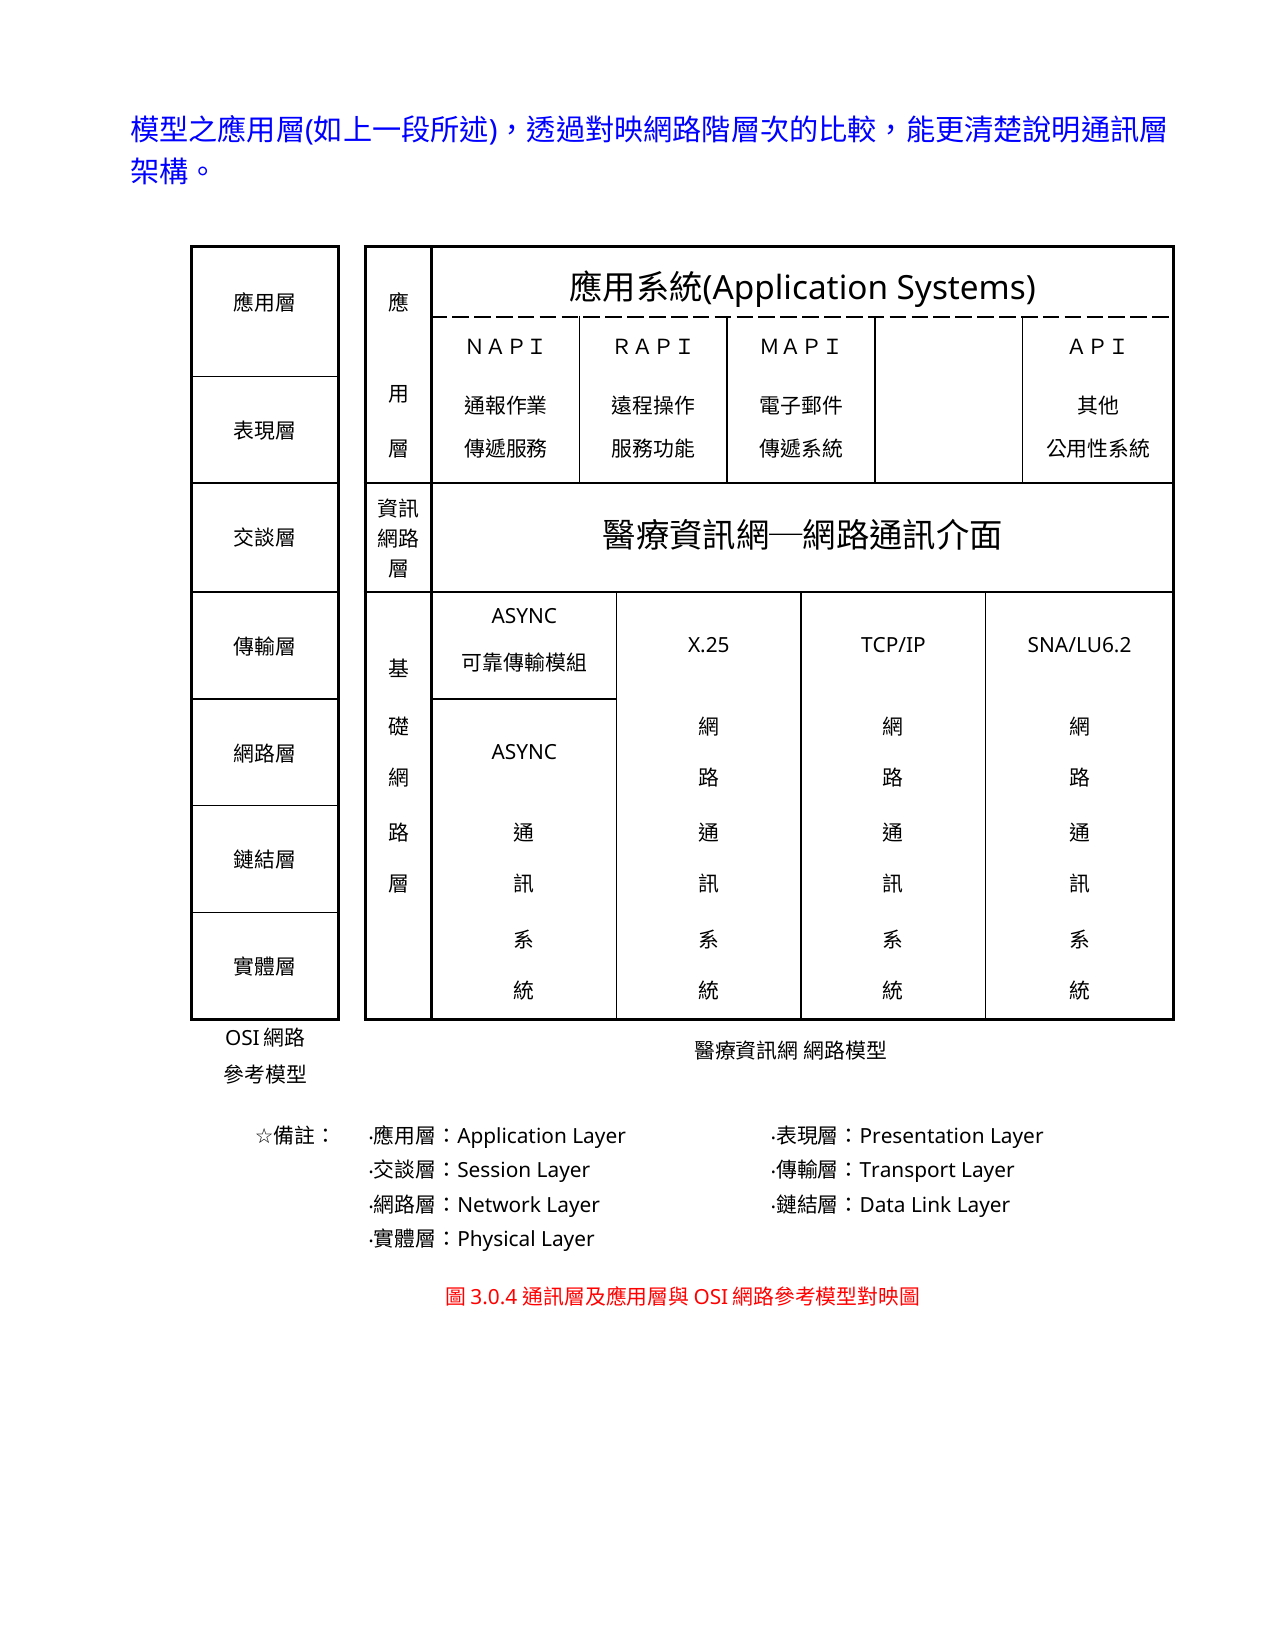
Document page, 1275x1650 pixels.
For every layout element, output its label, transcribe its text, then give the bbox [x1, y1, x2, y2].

table_header [340, 245, 364, 316]
table_cell 系 統 [802, 911, 985, 1018]
table_header 應用層 [193, 248, 337, 316]
table_cell 系 統 [986, 911, 1172, 1018]
table_cell OSI網路 參考模型 [192, 1021, 338, 1094]
table_cell 礎 網 [367, 698, 430, 805]
table_cell 用 層 [367, 376, 430, 482]
table_cell 通報作業 傳遞服務 [433, 376, 579, 482]
table_cell TCP/IP [802, 593, 985, 698]
table_cell 通 訊 [433, 805, 616, 911]
table_cell 網 路 [986, 698, 1172, 805]
table_cell [365, 1021, 432, 1094]
table_cell [985, 1021, 1173, 1094]
table_cell [340, 698, 364, 805]
table_cell [432, 1021, 616, 1094]
table_cell 網路層 [193, 700, 337, 805]
table_cell 交談層 [193, 484, 337, 591]
table_cell X.25 [617, 593, 800, 698]
table_cell 系 統 [433, 911, 616, 1018]
table_cell [340, 805, 364, 911]
table_cell [876, 316, 1022, 376]
table_cell [339, 1018, 365, 1094]
table_cell 鏈結層 [193, 806, 337, 911]
table_cell [367, 911, 430, 1018]
table_cell 醫療資訊網 [616, 1021, 801, 1094]
table_cell 通 訊 [617, 805, 800, 911]
table_cell ＡＰＩ [1023, 316, 1172, 376]
table_cell 表現層 [193, 377, 337, 482]
table_cell [192, 1094, 1173, 1117]
table_cell 其他 公用性系統 [1023, 376, 1172, 482]
table_header 應 [367, 248, 430, 316]
table_cell [340, 591, 364, 698]
table_cell ＭＡＰＩ [728, 316, 874, 376]
table_cell ‧應用層：Application Layer ‧交談層：Session Layer ‧網路層：Network Layer ‧實體層：Physical Layer [365, 1117, 767, 1255]
table_cell [340, 376, 364, 482]
table_cell 通 訊 [986, 805, 1172, 911]
table_cell ‧表現層：Presentation Layer ‧傳輸層：Transport Layer ‧鏈結層：Data Link Layer [768, 1117, 1173, 1255]
table_cell 圖3.0.4 通訊層及應用層與OSI網路參考模型對映圖 [192, 1255, 1173, 1348]
table_cell 基 [367, 593, 430, 698]
table_header 應用系統(Application Systems) [433, 248, 1172, 316]
table_cell [367, 316, 430, 376]
table_cell 電子郵件 傳遞系統 [728, 376, 874, 482]
table_cell 系 統 [617, 911, 800, 1018]
table_cell 網 路 [617, 698, 800, 805]
table_cell 遠程操作 服務功能 [580, 376, 726, 482]
table_cell ＮＡＰＩ [433, 316, 579, 376]
table_cell [340, 482, 364, 591]
table_cell 醫療資訊網─網路通訊介面 [433, 484, 1172, 591]
table_cell [876, 376, 1022, 482]
table_cell [340, 911, 364, 1018]
table_cell [340, 316, 364, 376]
table_cell ＲＡＰＩ [580, 316, 726, 376]
table_cell ☆備註： [192, 1117, 338, 1255]
text 模型之應用層(如上一段所述)，透過對映網路階層次的比較，能更清楚說明通訊層架構。 [130, 106, 1169, 191]
table_cell ASYNC [433, 700, 616, 805]
table_cell 實體層 [193, 913, 337, 1018]
table_cell ASYNC 可靠傳輸模組 [433, 593, 616, 698]
table_cell [339, 1117, 365, 1255]
table_cell 網路模型 [801, 1021, 985, 1094]
table_cell 路 層 [367, 805, 430, 911]
table_cell SNA/LU6.2 [986, 593, 1172, 698]
table_cell [193, 316, 337, 376]
table_cell 通 訊 [802, 805, 985, 911]
table_cell 網 路 [802, 698, 985, 805]
table_cell 資訊網路層 [367, 484, 430, 591]
table_cell 傳輸層 [193, 593, 337, 698]
